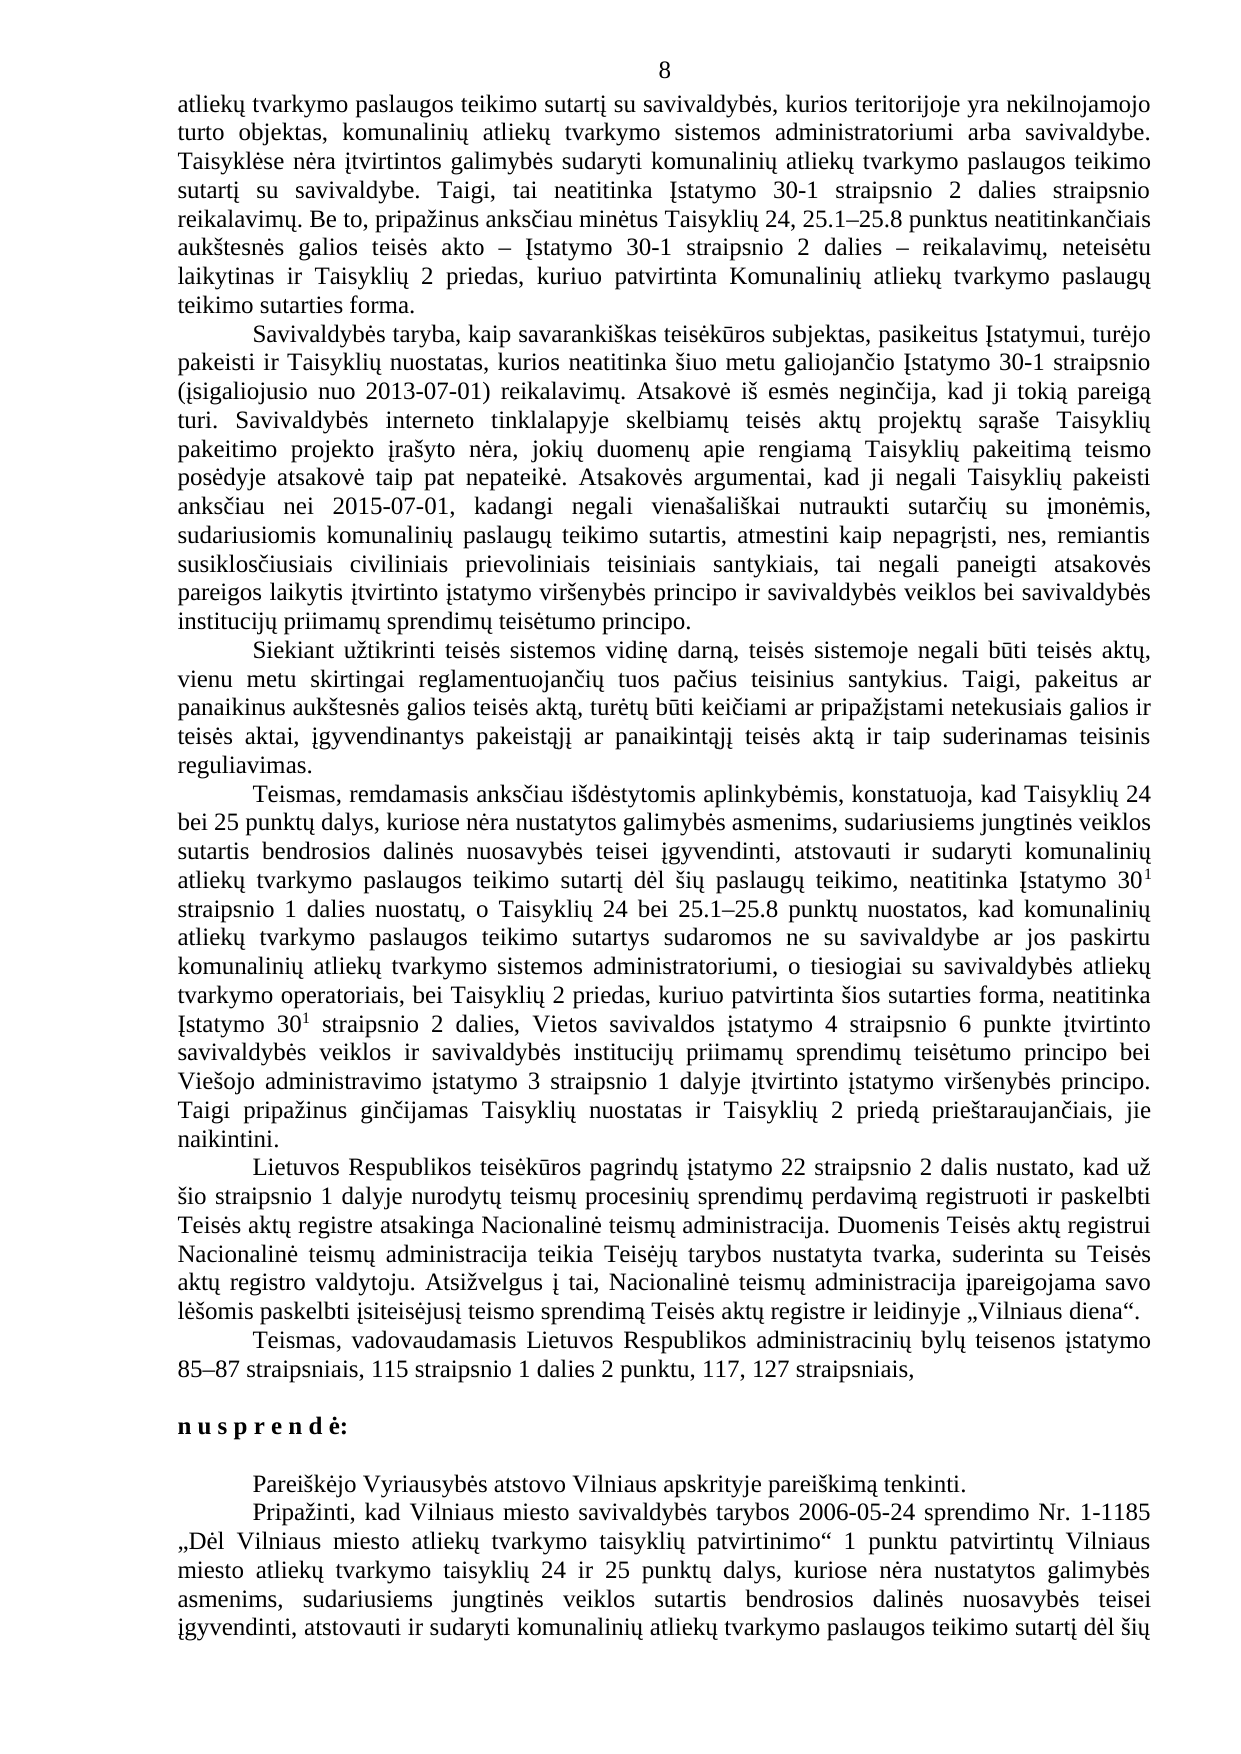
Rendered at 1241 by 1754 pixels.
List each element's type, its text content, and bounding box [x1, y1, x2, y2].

text Teismas, remdamasis anksčiau išdėstytomis aplinkybėmis, konstatuoja, kad Taisyklių 24 bei 25 punktų dalys, kuriose nėra nustatytos galimybės asmenims, sudariusiems jungtinės veiklos sutartis bendrosios dalinės nuosavybės teisei įgyvendinti, atstovauti ir sudaryti komunalinių atliekų tvarkymo paslaugos teikimo sutartį dėl šių paslaugų teikimo, neatitinka Įstatymo 301 straipsnio 1 dalies nuostatų, o Taisyklių 24 bei 25.1–25.8 punktų nuostatos, kad komunalinių atliekų tvarkymo paslaugos teikimo sutartys sudaromos ne su savivaldybe ar jos paskirtu komunalinių atliekų tvarkymo sistemos administratoriumi, o tiesiogiai su savivaldybės atliekų tvarkymo operatoriais, bei Taisyklių 2 priedas, kuriuo patvirtinta šios sutarties forma, neatitinka Įstatymo 301 straipsnio 2 dalies, Vietos savivaldos įstatymo 4 straipsnio 6 punkte įtvirtinto savivaldybės veiklos ir savivaldybės institucijų priimamų sprendimų teisėtumo principo bei Viešojo administravimo įstatymo 3 straipsnio 1 dalyje įtvirtinto įstatymo viršenybės principo. Taigi pripažinus ginčijamas Taisyklių nuostatas ir Taisyklių 2 priedą prieštaraujančiais, jie naikintini. [177, 779, 1152, 1152]
text Savivaldybės taryba, kaip savarankiškas teisėkūros subjektas, pasikeitus Įstatymui, turėjo pakeisti ir Taisyklių nuostatas, kurios neatitinka šiuo metu galiojančio Įstatymo 30-1 straipsnio (įsigaliojusio nuo 2013-07-01) reikalavimų. Atsakovė iš esmės neginčija, kad ji tokią pareigą turi. Savivaldybės interneto tinklalapyje skelbiamų teisės aktų projektų sąraše Taisyklių pakeitimo projekto įrašyto nėra, jokių duomenų apie rengiamą Taisyklių pakeitimą teismo posėdyje atsakovė taip pat nepateikė. Atsakovės argumentai, kad ji negali Taisyklių pakeisti anksčiau nei 2015-07-01, kadangi negali vienašališkai nutraukti sutarčių su įmonėmis, sudariusiomis komunalinių paslaugų teikimo sutartis, atmestini kaip nepagrįsti, nes, remiantis susiklosčiusiais civiliniais prievoliniais teisiniais santykiais, tai negali paneigti atsakovės pareigos laikytis įtvirtinto įstatymo viršenybės principo ir savivaldybės veiklos bei savivaldybės institucijų priimamų sprendimų teisėtumo principo. [177, 319, 1152, 635]
text Lietuvos Respublikos teisėkūros pagrindų įstatymo 22 straipsnio 2 dalis nustato, kad už šio straipsnio 1 dalyje nurodytų teismų procesinių sprendimų perdavimą registruoti ir paskelbti Teisės aktų registre atsakinga Nacionalinė teismų administracija. Duomenis Teisės aktų registrui Nacionalinė teismų administracija teikia Teisėjų tarybos nustatyta tvarka, suderinta su Teisės aktų registro valdytoju. Atsižvelgus į tai, Nacionalinė teismų administracija įpareigojama savo lėšomis paskelbti įsiteisėjusį teismo sprendimą Teisės aktų registre ir leidinyje „Vilniaus diena“. [177, 1152, 1152, 1325]
text atliekų tvarkymo paslaugos teikimo sutartį su savivaldybės, kurios teritorijoje yra nekilnojamojo turto objektas, komunalinių atliekų tvarkymo sistemos administratoriumi arba savivaldybe. Taisyklėse nėra įtvirtintos galimybės sudaryti komunalinių atliekų tvarkymo paslaugos teikimo sutartį su savivaldybe. Taigi, tai neatitinka Įstatymo 30-1 straipsnio 2 dalies straipsnio reikalavimų. Be to, pripažinus anksčiau minėtus Taisyklių 24, 25.1–25.8 punktus neatitinkančiais aukštesnės galios teisės akto – Įstatymo 30-1 straipsnio 2 dalies – reikalavimų, neteisėtu laikytinas ir Taisyklių 2 priedas, kuriuo patvirtinta Komunalinių atliekų tvarkymo paslaugų teikimo sutarties forma. [177, 89, 1152, 319]
text Pareiškėjo Vyriausybės atstovo Vilniaus apskrityje pareiškimą tenkinti. [177, 1469, 1152, 1497]
text n u s p r e n d ė: [177, 1411, 1152, 1440]
text Siekiant užtikrinti teisės sistemos vidinę darną, teisės sistemoje negali būti teisės aktų, vienu metu skirtingai reglamentuojančių tuos pačius teisinius santykius. Taigi, pakeitus ar panaikinus aukštesnės galios teisės aktą, turėtų būti keičiami ar pripažįstami netekusiais galios ir teisės aktai, įgyvendinantys pakeistąjį ar panaikintąjį teisės aktą ir taip suderinamas teisinis reguliavimas. [177, 635, 1152, 779]
text Pripažinti, kad Vilniaus miesto savivaldybės tarybos 2006-05-24 sprendimo Nr. 1-1185 „Dėl Vilniaus miesto atliekų tvarkymo taisyklių patvirtinimo“ 1 punktu patvirtintų Vilniaus miesto atliekų tvarkymo taisyklių 24 ir 25 punktų dalys, kuriose nėra nustatytos galimybės asmenims, sudariusiems jungtinės veiklos sutartis bendrosios dalinės nuosavybės teisei įgyvendinti, atstovauti ir sudaryti komunalinių atliekų tvarkymo paslaugos teikimo sutartį dėl šių [177, 1497, 1152, 1641]
text Teismas, vadovaudamasis Lietuvos Respublikos administracinių bylų teisenos įstatymo 85–87 straipsniais, 115 straipsnio 1 dalies 2 punktu, 117, 127 straipsniais, [177, 1325, 1152, 1382]
